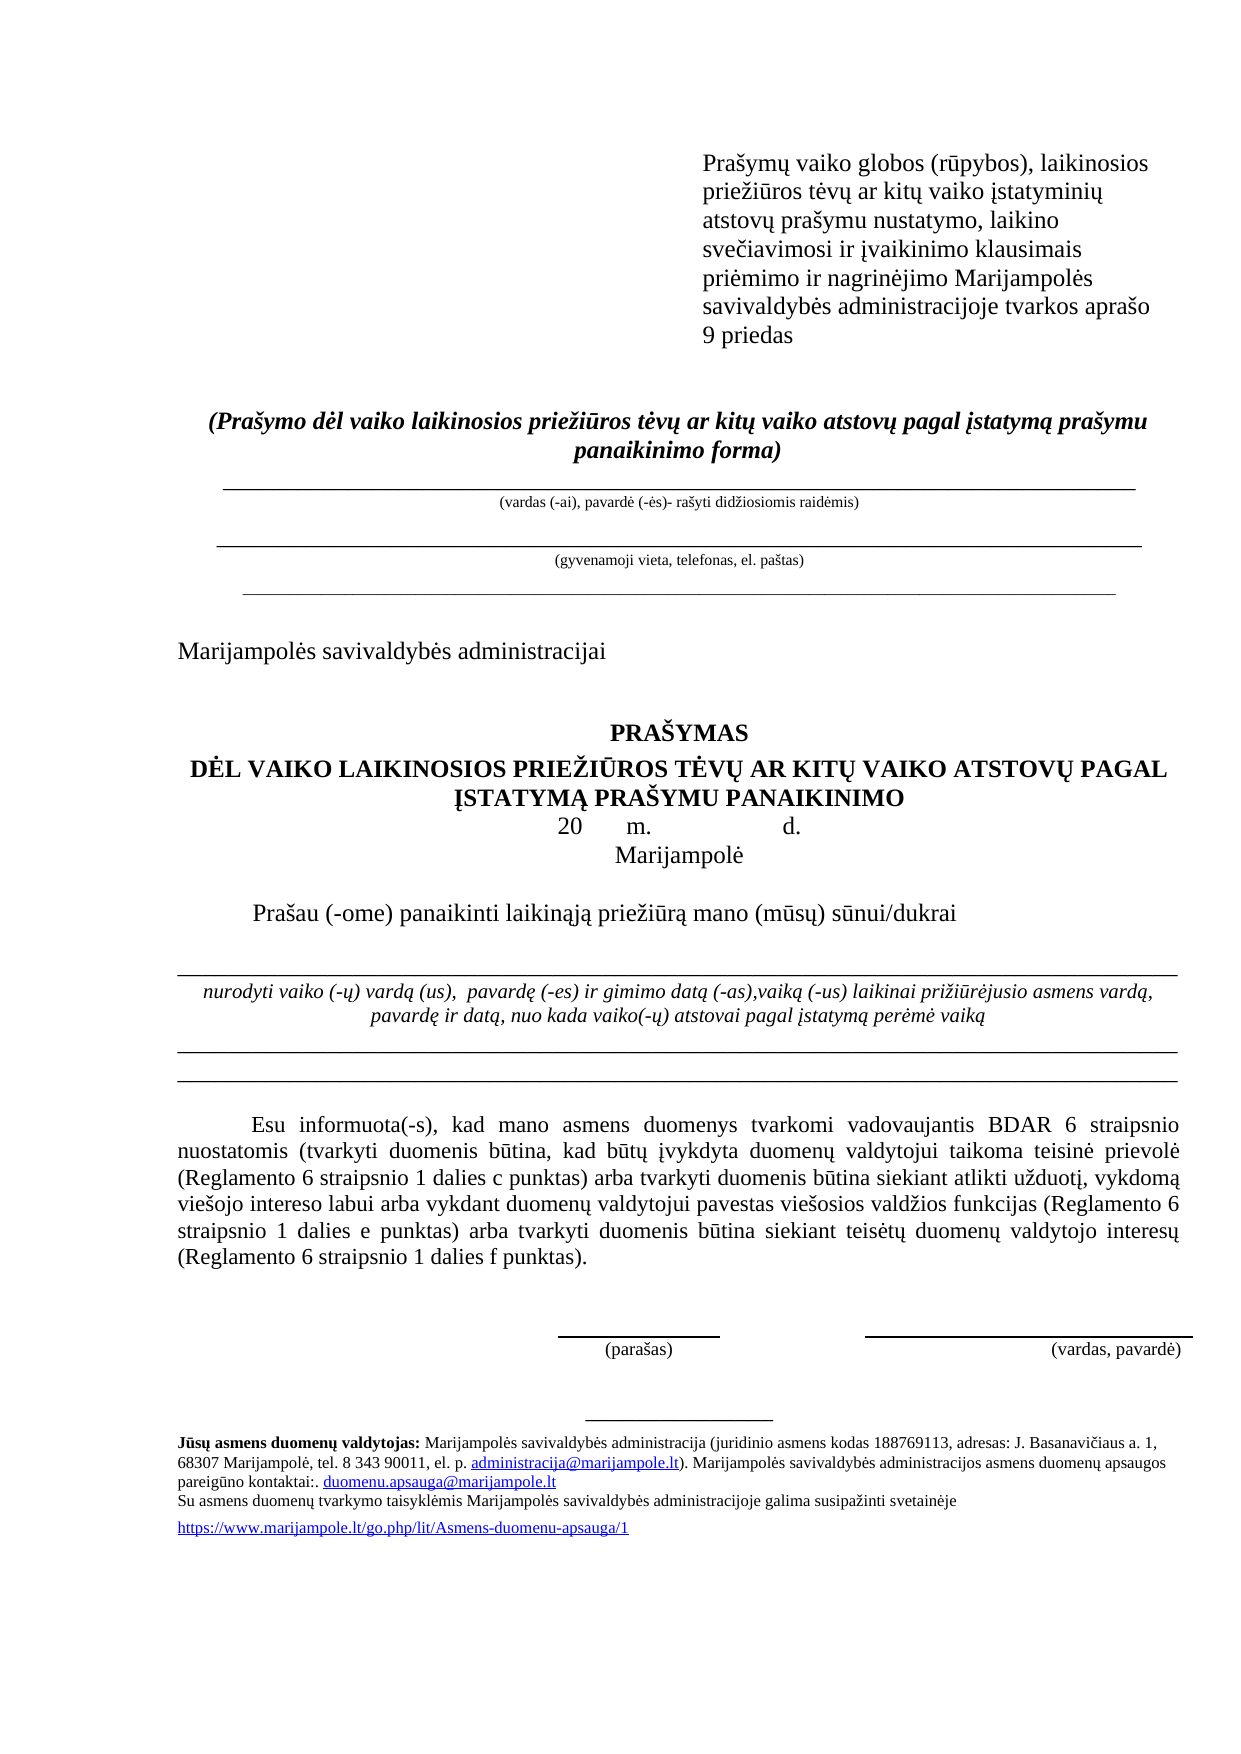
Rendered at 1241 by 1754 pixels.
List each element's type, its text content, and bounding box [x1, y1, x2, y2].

table_header [558, 1308, 720, 1336]
text Jūsų asmens duomenų valdytojas: Marijampolės savivaldybės administracija (juridinio asmens kodas 188769113, adresas: J. Basanavičiaus a. 1, 68307 Marijampolė, tel. 8 343 90011, el. p. administracija@marijampole.lt). Marijampolės savivaldybės administracijos asmens duomenų apsaugos pareigūno kontaktai:. duomenu.apsauga@marijampole.lt [177, 1433, 1181, 1491]
text ________________________________________________________________________________________________________________________________________________________________ [177, 1027, 1181, 1085]
text (Prašymo dėl vaiko laikinosios priežiūros tėvų ar kitų vaiko atstovų pagal įstatymą prašymu panaikinimo forma) [177, 406, 1181, 464]
text _________________________________________________________________________ [177, 464, 1181, 493]
table_cell [720, 1336, 865, 1366]
text Prašau (-ome) panaikinti laikinąją priežiūrą mano (mūsų) sūnui/dukrai [177, 898, 1181, 926]
text Su asmens duomenų tvarkymo taisyklėmis Marijampolės savivaldybės administracijoje galima susipažinti svetainėje https://www.marijampole.lt/go.php/lit/Asmens-duomenu-apsauga/1 [177, 1491, 1181, 1539]
table_header [865, 1308, 1192, 1336]
text _______________________________________________________________________________________________________________ [177, 579, 1181, 608]
text ________________________________________________________________________________ [177, 951, 1181, 979]
text Marijampolė [177, 840, 1181, 869]
text _______________ [177, 1395, 1181, 1424]
text nurodyti vaiko (-ų) vardą (us), pavardę (-es) ir gimimo datą (-as),vaiką (-us) laikinai prižiūrėjusio asmens vardą, pavardę ir datą, nuo kada vaiko(-ų) atstovai pagal įstatymą perėmė vaiką [177, 979, 1181, 1027]
text Prašymų vaiko globos (rūpybos), laikinosios priežiūros tėvų ar kitų vaiko įstatyminių atstovų prašymu nustatymo, laikino svečiavimosi ir įvaikinimo klausimais priėmimo ir nagrinėjimo Marijampolės savivaldybės administracijoje tvarkos aprašo [702, 148, 1181, 320]
text Marijampolės savivaldybės administracijai [177, 636, 1181, 665]
table_cell (vardas, pavardė) [865, 1338, 1192, 1366]
text __________________________________________________________________________ [177, 521, 1181, 550]
text DĖL VAIKO LAIKINOSIOS PRIEŽIŪROS TĖVŲ AR KITŲ VAIKO ATSTOVŲ PAGAL ĮSTATYMĄ PRAŠYMU PANAIKINIMO [177, 754, 1181, 811]
text Esu informuota(-s), kad mano asmens duomenys tvarkomi vadovaujantis BDAR 6 straipsnio nuostatomis (tvarkyti duomenis būtina, kad būtų įvykdyta duomenų valdytojui taikoma teisinė prievolė (Reglamento 6 straipsnio 1 dalies c punktas) arba tvarkyti duomenis būtina siekiant atlikti užduotį, vykdomą viešojo intereso labui arba vykdant duomenų valdytojui pavestas viešosios valdžios funkcijas (Reglamento 6 straipsnio 1 dalies e punktas) arba tvarkyti duomenis būtina siekiant teisėtų duomenų valdytojo interesų (Reglamento 6 straipsnio 1 dalies f punktas). [177, 1111, 1181, 1269]
text 20 m. d. [177, 811, 1181, 840]
text PRAŠYMAS [177, 718, 1181, 747]
text 9 priedas [702, 320, 1181, 349]
table_header [720, 1308, 865, 1336]
table_cell (parašas) [558, 1338, 720, 1366]
text (vardas (-ai), pavardė (-ės)- rašyti didžiosiomis raidėmis) [177, 493, 1181, 521]
text (gyvenamoji vieta, telefonas, el. paštas) [177, 550, 1181, 579]
